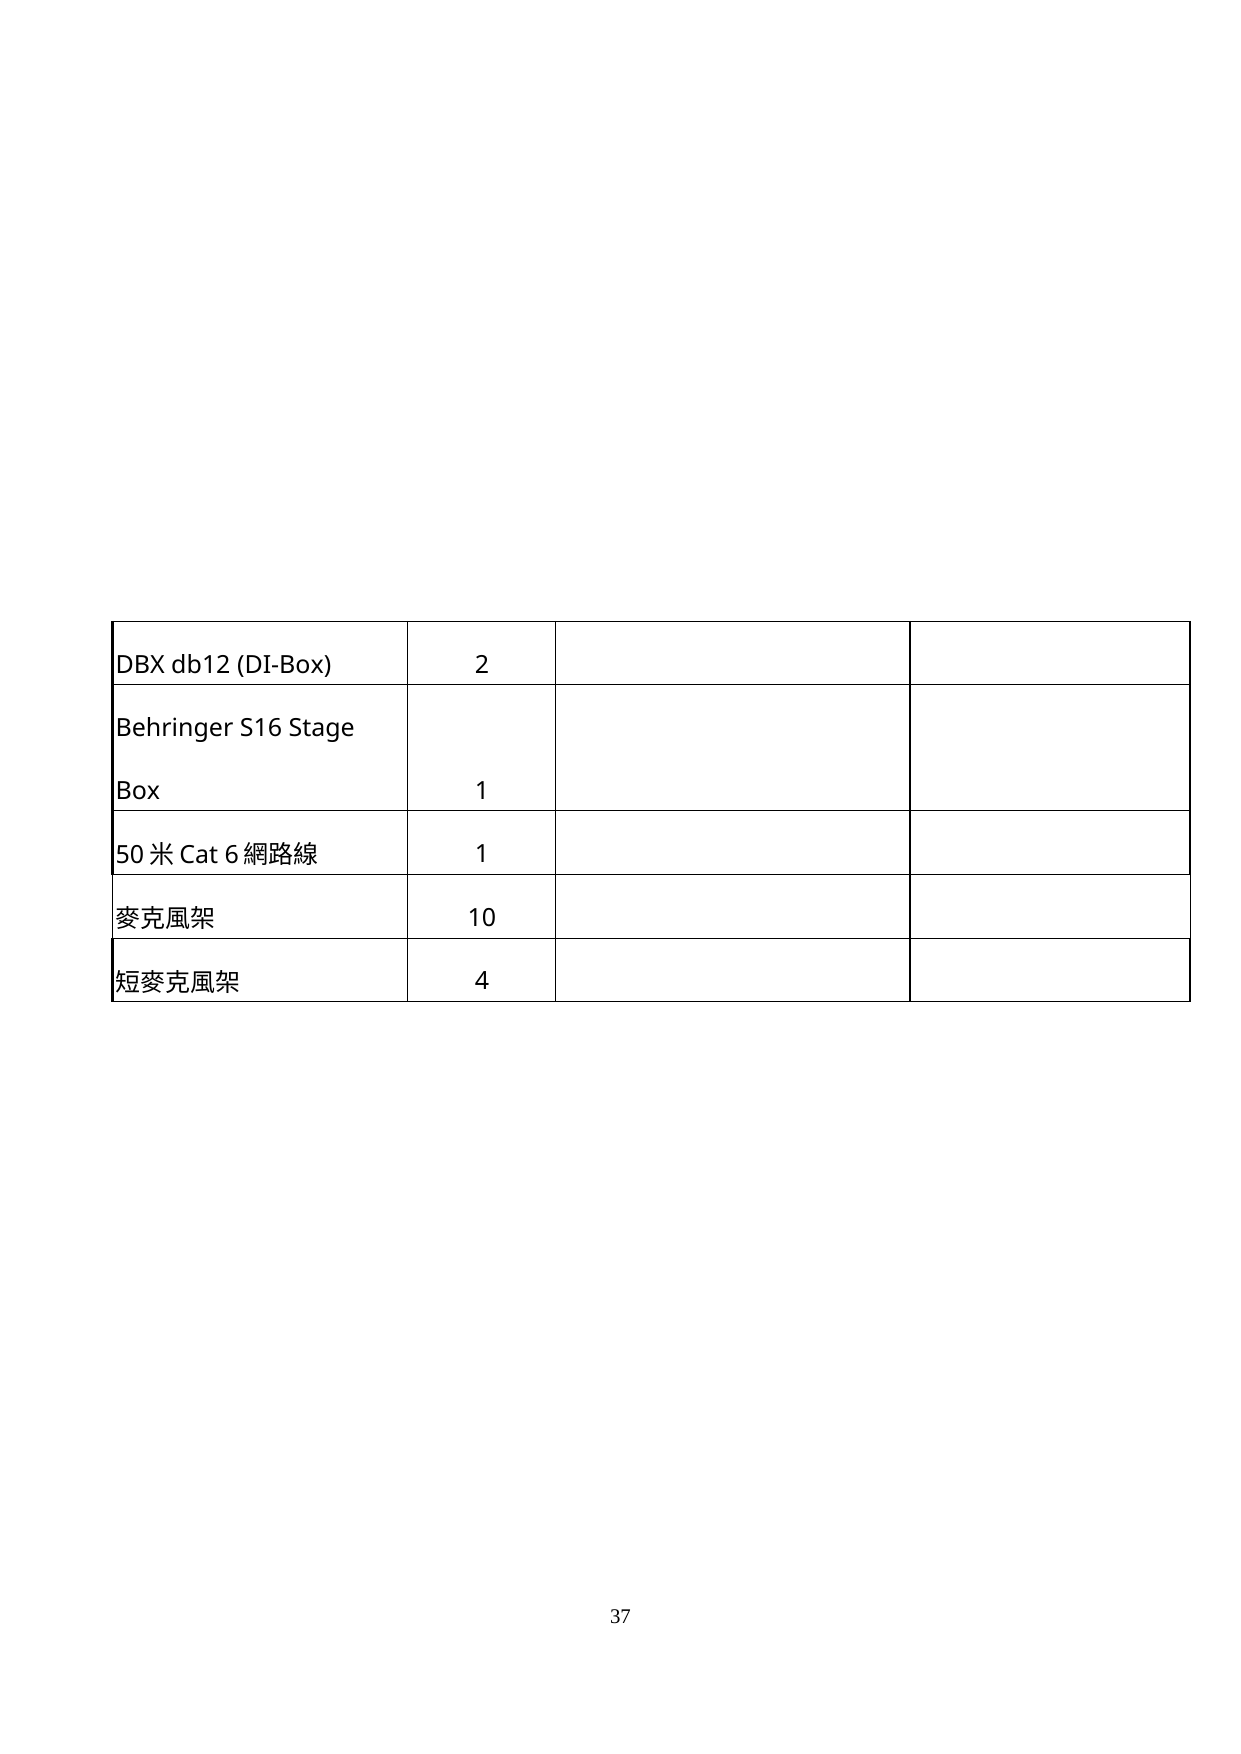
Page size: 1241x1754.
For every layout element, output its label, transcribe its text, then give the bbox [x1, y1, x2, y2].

table_cell [556, 811, 909, 874]
table_cell [556, 875, 909, 937]
table_cell 50米Cat 6網路線 [114, 811, 407, 874]
table_cell 1 [408, 811, 555, 874]
table_cell 4 [408, 939, 555, 1001]
table_cell [911, 622, 1189, 684]
table_cell Behringer S16 Stage Box [114, 685, 407, 810]
table_cell 2 [408, 622, 555, 684]
table_cell DBX db12 (DI-Box) [114, 622, 407, 684]
table_cell [911, 811, 1189, 874]
table_cell [911, 685, 1189, 810]
table_cell 麥克風架 [113, 875, 407, 937]
table_cell [556, 939, 909, 1001]
table_cell [911, 939, 1189, 1001]
table_cell 短麥克風架 [114, 939, 407, 1001]
table_cell 1 [408, 685, 555, 810]
table_cell [556, 622, 909, 684]
table_cell [911, 875, 1190, 937]
table_cell 10 [408, 875, 555, 937]
table_cell [556, 685, 909, 810]
